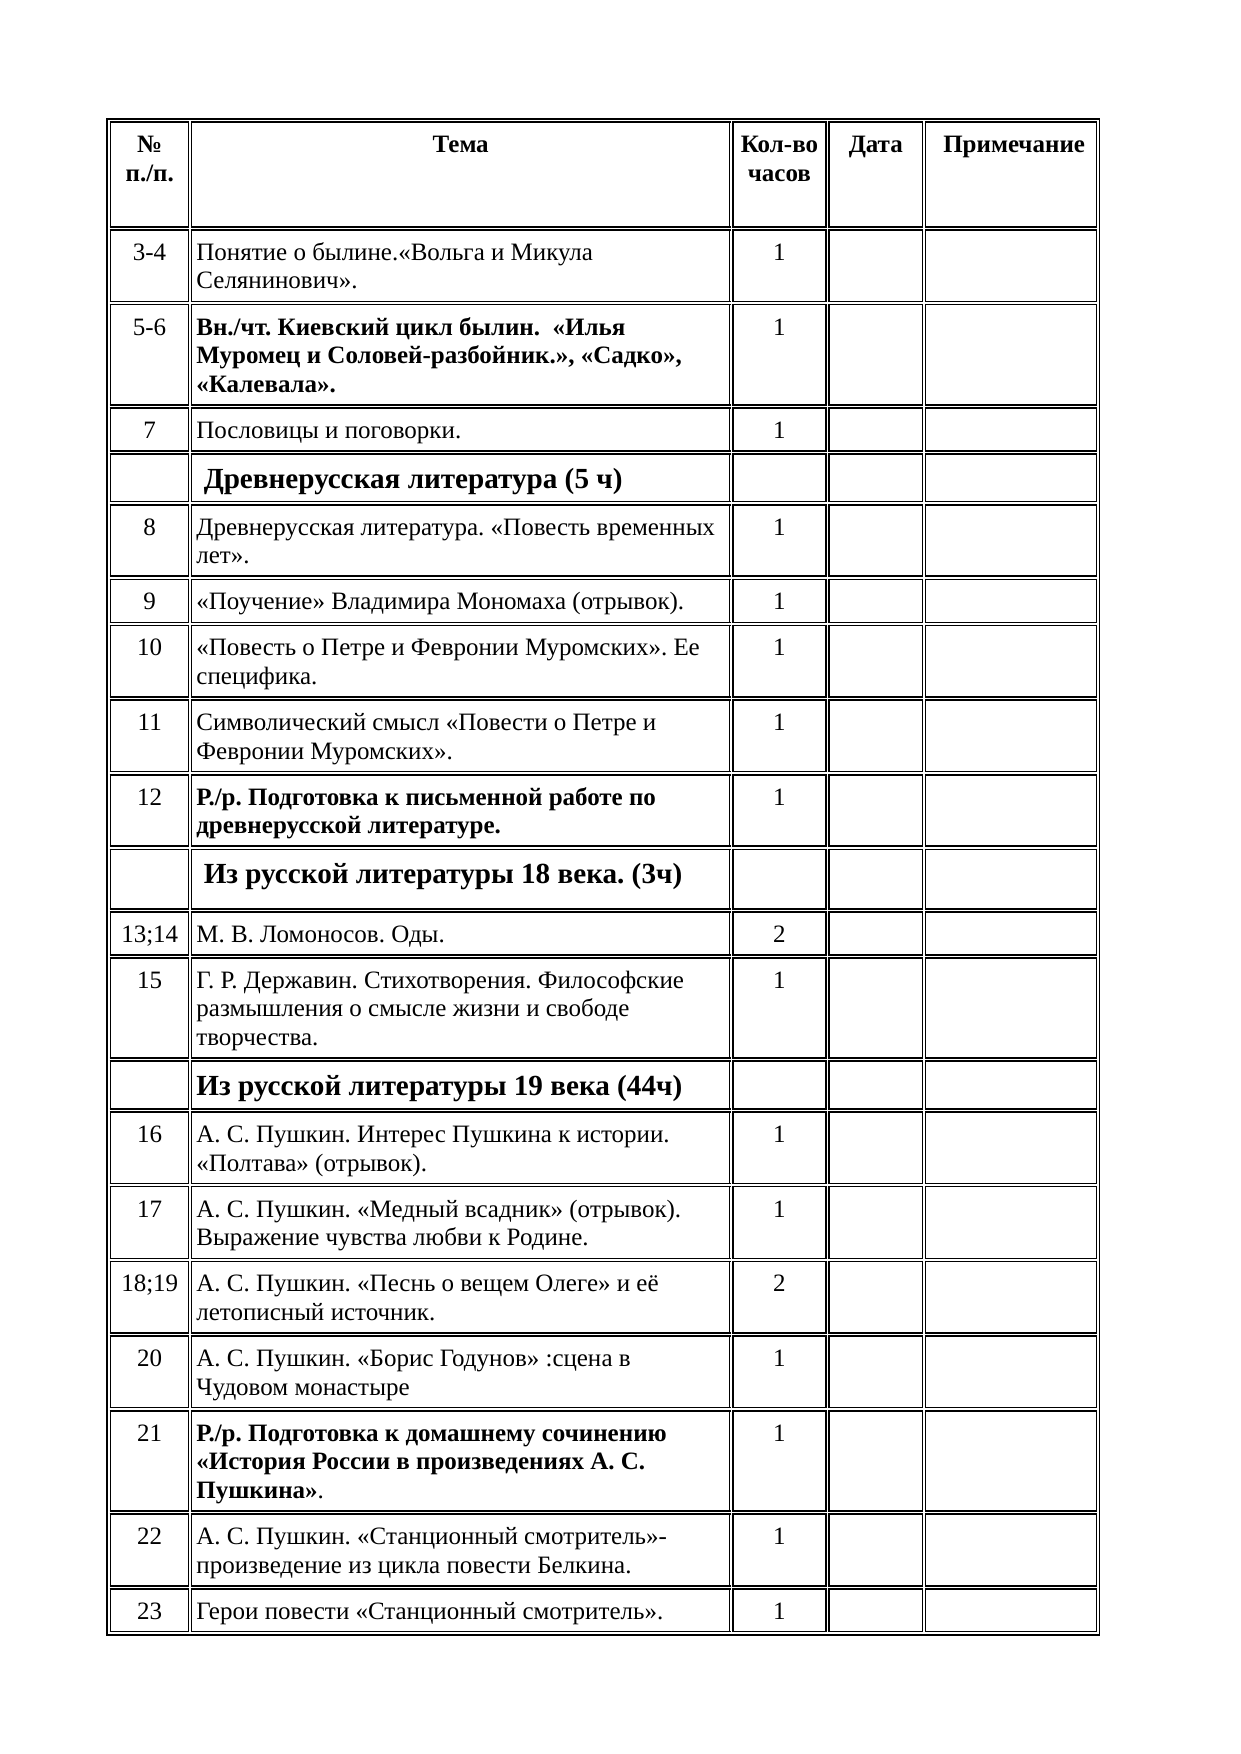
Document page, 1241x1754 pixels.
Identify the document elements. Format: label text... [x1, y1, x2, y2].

table_cell [830, 1262, 922, 1332]
table_cell [830, 1412, 922, 1510]
table_cell [830, 913, 922, 954]
table_cell 11 [111, 701, 188, 771]
table_cell 1 [734, 1412, 825, 1510]
table_cell [830, 701, 922, 771]
table_cell [926, 580, 1096, 621]
table_cell 12 [111, 776, 188, 845]
table_cell Герои повести «Станционный смотритель». [192, 1590, 729, 1631]
table_cell [830, 1113, 922, 1183]
table_cell Р./р. Подготовка к письменной работе по древнерусской литературе. [192, 776, 729, 845]
table_cell 1 [734, 959, 825, 1057]
table_cell [830, 409, 922, 450]
table_cell 13;14 [111, 913, 188, 954]
table_cell [926, 1062, 1096, 1108]
table_cell [734, 850, 825, 908]
table_cell 22 [111, 1515, 188, 1585]
table_header Тема [192, 123, 729, 226]
table_cell 23 [111, 1590, 188, 1631]
table_cell Р./р. Подготовка к домашнему сочинению «История России в произведениях А. С. Пушкина». [192, 1412, 729, 1510]
table_cell [926, 1262, 1096, 1332]
table_cell [830, 1337, 922, 1407]
table_cell [830, 1062, 922, 1108]
table_cell М. В. Ломоносов. Оды. [192, 913, 729, 954]
table_header Кол-во часов [734, 123, 825, 226]
table_cell Из русской литературы 19 века (44ч) [192, 1062, 729, 1108]
table_cell [734, 455, 825, 501]
table_cell Символический смысл «Повести о Петре и Февронии Муромских». [192, 701, 729, 771]
table_cell 1 [734, 776, 825, 845]
table_cell [830, 455, 922, 501]
table_header Дата [830, 123, 922, 226]
table_cell [926, 701, 1096, 771]
table_cell [926, 305, 1096, 404]
table_cell 7 [111, 409, 188, 450]
table_cell [830, 1515, 922, 1585]
table_cell 1 [734, 1187, 825, 1257]
table_cell [926, 1337, 1096, 1407]
table_cell [830, 850, 922, 908]
table_cell 2 [734, 1262, 825, 1332]
table_cell Понятие о былине.«Вольга и Микула Селянинович». [192, 231, 729, 301]
table_cell Вн./чт. Киевский цикл былин. «Илья Муромец и Соловей-разбойник.», «Садко», «Калевала». [192, 305, 729, 404]
table_cell [830, 305, 922, 404]
table_cell [926, 776, 1096, 845]
table_cell 17 [111, 1187, 188, 1257]
table_cell 10 [111, 626, 188, 696]
table_cell [830, 626, 922, 696]
table_cell Древнерусская литература (5 ч) [192, 455, 729, 501]
table_cell [926, 850, 1096, 908]
table_cell 1 [734, 506, 825, 575]
table_cell [830, 506, 922, 575]
table_cell А. С. Пушкин. «Медный всадник» (отрывок). Выражение чувства любви к Родине. [192, 1187, 729, 1257]
table_cell 1 [734, 580, 825, 621]
table_cell 1 [734, 1113, 825, 1183]
table_cell [926, 913, 1096, 954]
table_cell 1 [734, 701, 825, 771]
table_cell 18;19 [111, 1262, 188, 1332]
table_cell 16 [111, 1113, 188, 1183]
table_cell 5-6 [111, 305, 188, 404]
table_cell [830, 580, 922, 621]
table_cell «Повесть о Петре и Февронии Муромских». Ее специфика. [192, 626, 729, 696]
table_cell 1 [734, 409, 825, 450]
table_cell 1 [734, 231, 825, 301]
table_cell 9 [111, 580, 188, 621]
table_cell [926, 959, 1096, 1057]
table_cell [926, 1515, 1096, 1585]
table_cell 8 [111, 506, 188, 575]
table_cell 1 [734, 1337, 825, 1407]
table_cell [926, 1113, 1096, 1183]
table_cell [830, 959, 922, 1057]
table_cell А. С. Пушкин. «Песнь о вещем Олеге» и её летописный источник. [192, 1262, 729, 1332]
table_cell [830, 776, 922, 845]
table_cell А. С. Пушкин. Интерес Пушкина к истории. «Полтава» (отрывок). [192, 1113, 729, 1183]
table_cell [926, 1412, 1096, 1510]
table_cell [926, 231, 1096, 301]
table_cell [926, 626, 1096, 696]
table_cell Пословицы и поговорки. [192, 409, 729, 450]
table_cell Древнерусская литература. «Повесть временных лет». [192, 506, 729, 575]
table_cell Г. Р. Державин. Стихотворения. Философские размышления о смысле жизни и свободе творчества. [192, 959, 729, 1057]
table_cell [734, 1062, 825, 1108]
table_cell 20 [111, 1337, 188, 1407]
table_cell 1 [734, 626, 825, 696]
table_cell А. С. Пушкин. «Борис Годунов» :сцена в Чудовом монастыре [192, 1337, 729, 1407]
table_cell 3-4 [111, 231, 188, 301]
table_cell [926, 409, 1096, 450]
table_cell [830, 1187, 922, 1257]
table_cell [926, 1590, 1096, 1631]
table_cell «Поучение» Владимира Мономаха (отрывок). [192, 580, 729, 621]
table_cell Из русской литературы 18 века. (3ч) [192, 850, 729, 908]
table_cell [830, 1590, 922, 1631]
table_cell А. С. Пушкин. «Станционный смотритель»-произведение из цикла повести Белкина. [192, 1515, 729, 1585]
table_cell 21 [111, 1412, 188, 1510]
table_cell 1 [734, 1590, 825, 1631]
table_header № п./п. [111, 123, 188, 226]
table_cell [111, 850, 188, 908]
table_cell [111, 455, 188, 501]
table_cell 2 [734, 913, 825, 954]
table_cell [926, 455, 1096, 501]
table_header Примечание [926, 123, 1096, 226]
table_cell [926, 1187, 1096, 1257]
table_cell [111, 1062, 188, 1108]
table_cell 1 [734, 305, 825, 404]
table_cell [926, 506, 1096, 575]
table_cell [830, 231, 922, 301]
table_cell 1 [734, 1515, 825, 1585]
table_cell 15 [111, 959, 188, 1057]
